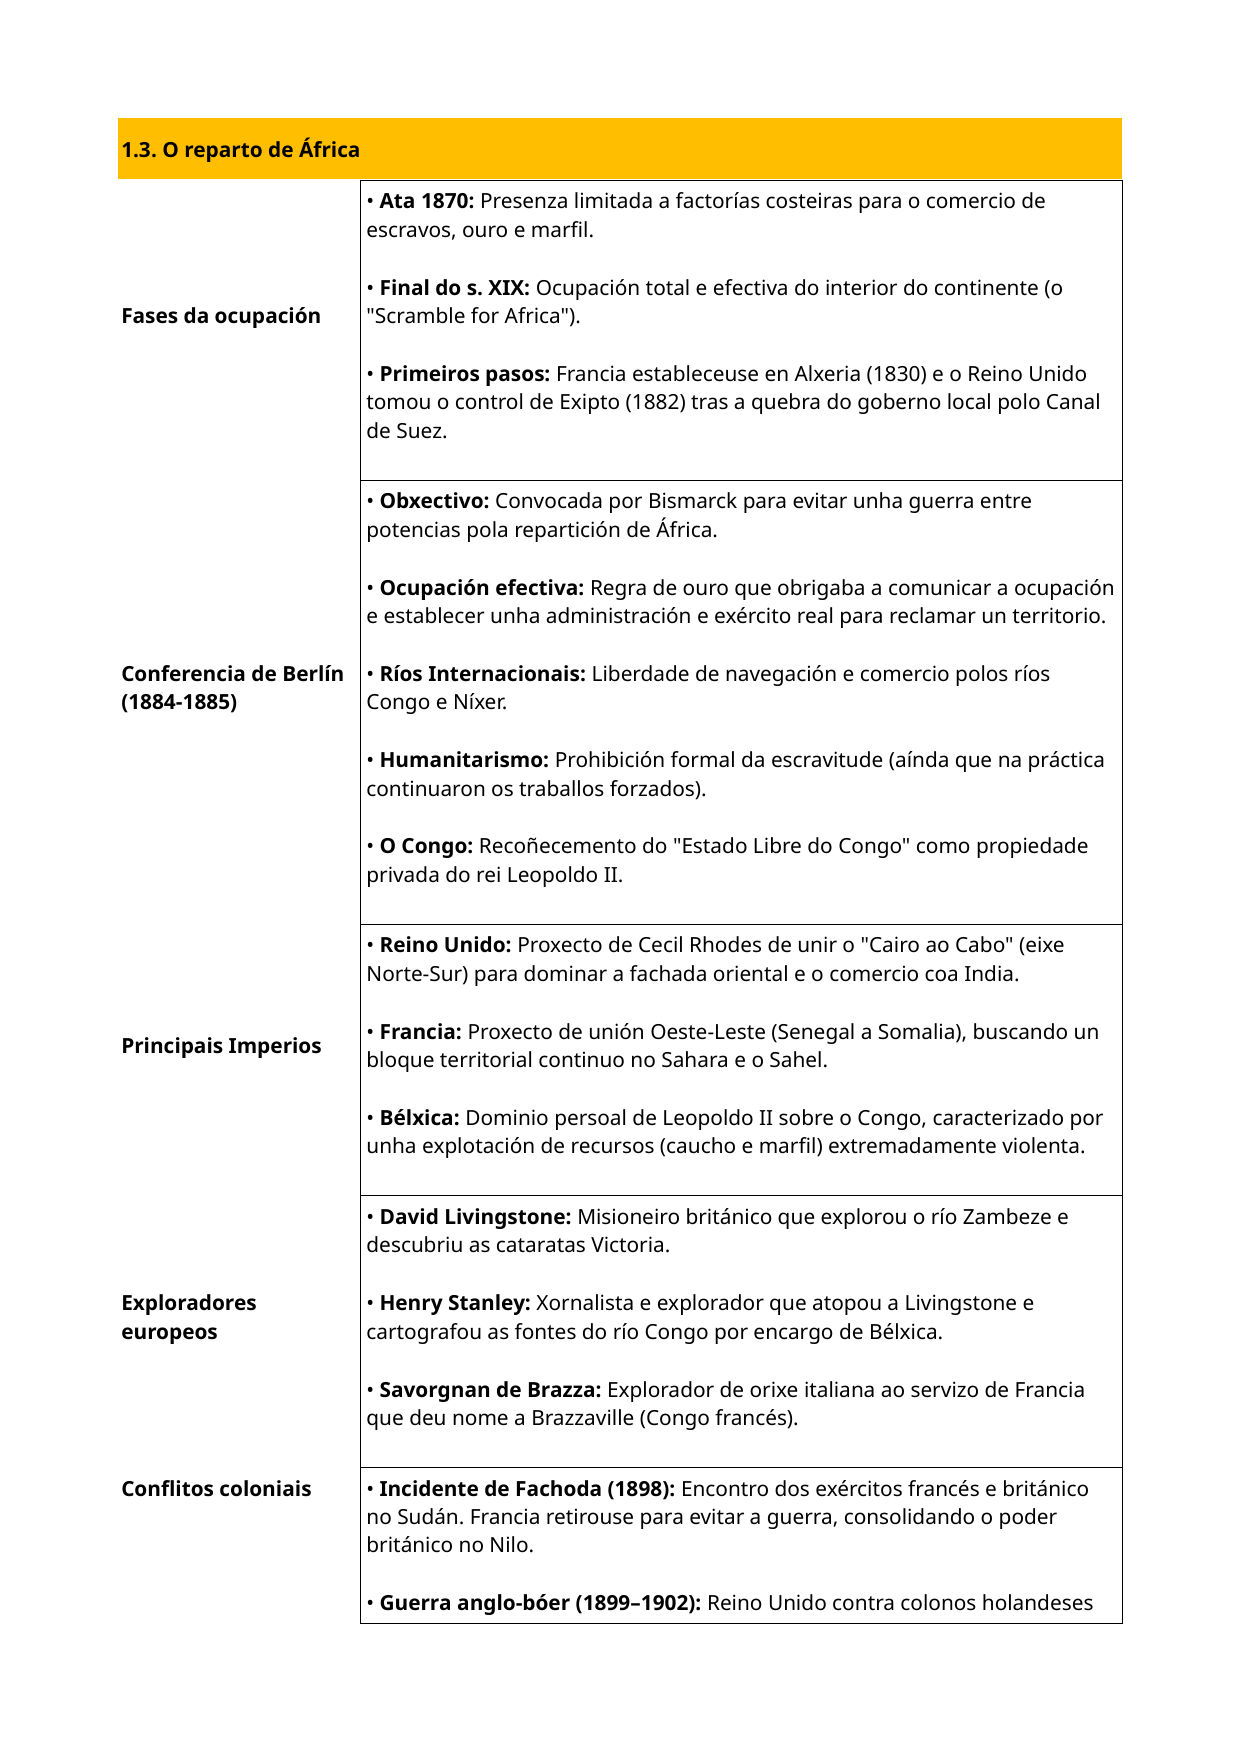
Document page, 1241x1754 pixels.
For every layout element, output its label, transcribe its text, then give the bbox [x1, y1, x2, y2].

table_cell • Reino Unido: Proxecto de Cecil Rhodes de unir o "Cairo ao Cabo" (eixe Norte-Sur) para dominar a fachada oriental e o comercio coa India. • Francia: Proxecto de unión Oeste-Leste (Senegal a Somalia), buscando un bloque territorial continuo no Sahara e o Sahel. • Bélxica: Dominio persoal de Leopoldo II sobre o Congo, caracterizado por unha explotación de recursos (caucho e marfil) extremadamente violenta. [361, 925, 1122, 1195]
table_cell Conferencia de Berlín (1884-1885) [118, 480, 360, 924]
table_cell Principais Imperios [118, 924, 360, 1195]
table_cell • David Livingstone: Misioneiro británico que explorou o río Zambeze e descubriu as cataratas Victoria. • Henry Stanley: Xornalista e explorador que atopou a Livingstone e cartografou as fontes do río Congo por encargo de Bélxica. • Savorgnan de Brazza: Explorador de orixe italiana ao servizo de Francia que deu nome a Brazzaville (Congo francés). [361, 1196, 1122, 1467]
table_header 1.3. O reparto de África [118, 118, 1122, 179]
table_cell • Obxectivo: Convocada por Bismarck para evitar unha guerra entre potencias pola repartición de África. • Ocupación efectiva: Regra de ouro que obrigaba a comunicar a ocupación e establecer unha administración e exército real para reclamar un territorio. • Ríos Internacionais: Liberdade de navegación e comercio polos ríos Congo e Níxer. • Humanitarismo: Prohibición formal da escravitude (aínda que na práctica continuaron os traballos forzados). • O Congo: Recoñecemento do "Estado Libre do Congo" como propiedade privada do rei Leopoldo II. [361, 481, 1122, 924]
table_cell • Ata 1870: Presenza limitada a factorías costeiras para o comercio de escravos, ouro e marfil. • Final do s. XIX: Ocupación total e efectiva do interior do continente (o "Scramble for Africa"). • Primeiros pasos: Francia estableceuse en Alxeria (1830) e o Reino Unido tomou o control de Exipto (1882) tras a quebra do goberno local polo Canal de Suez. [361, 181, 1122, 479]
table_cell Conflitos coloniais [118, 1467, 360, 1623]
table_cell • Incidente de Fachoda (1898): Encontro dos exércitos francés e británico no Sudán. Francia retirouse para evitar a guerra, consolidando o poder británico no Nilo. • Guerra anglo-bóer (1899–1902): Reino Unido contra colonos holandeses [361, 1468, 1122, 1623]
table_cell Fases da ocupación [118, 180, 360, 479]
table_cell Exploradores europeos [118, 1195, 360, 1467]
